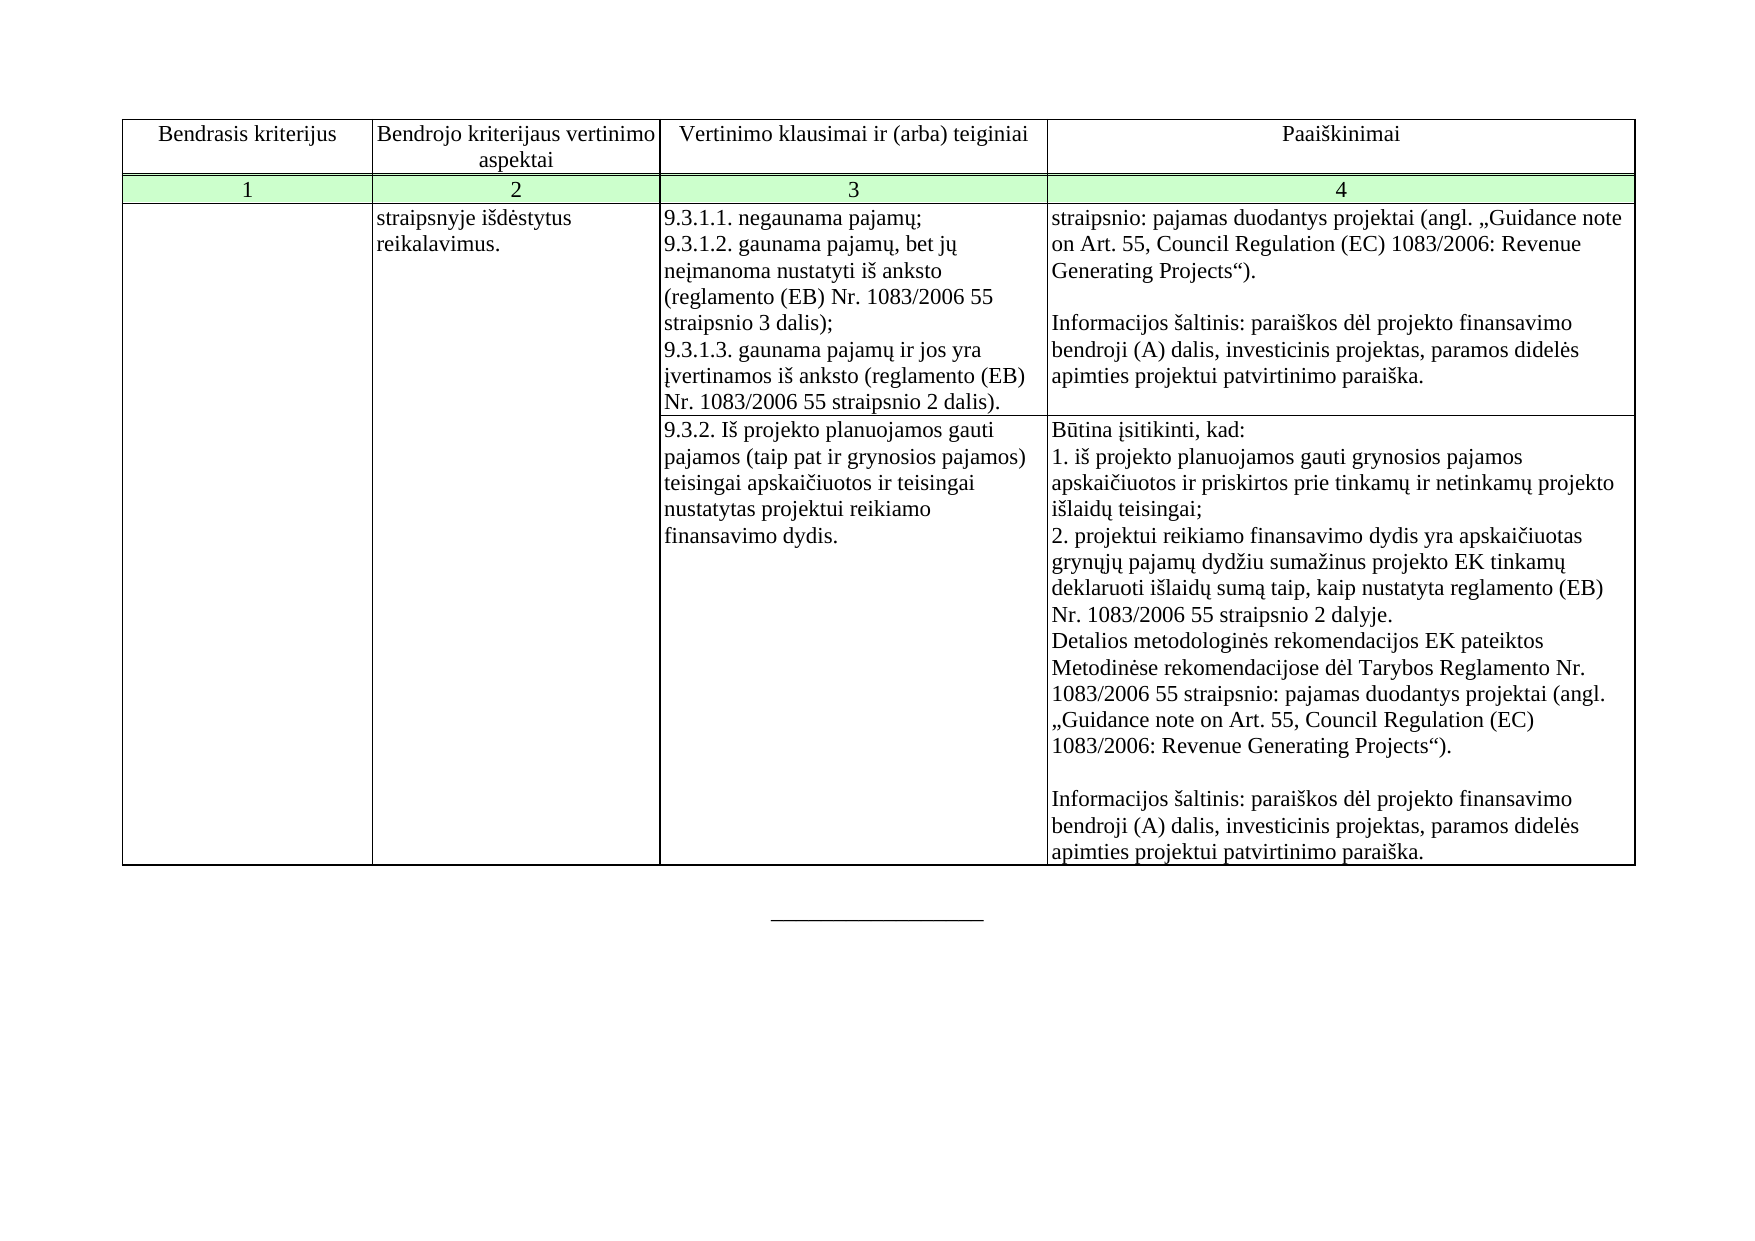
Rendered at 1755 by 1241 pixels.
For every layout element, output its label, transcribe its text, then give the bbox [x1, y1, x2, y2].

table_header Bendrojo kriterijaus vertinimo aspektai [373, 120, 659, 173]
table_cell 1 [123, 176, 372, 202]
table_header Bendrasis kriterijus [123, 120, 372, 173]
table_cell Būtina įsitikinti, kad: 1. iš projekto planuojamos gauti grynosios pajamos apskaičiuotos ir priskirtos prie tinkamų ir netinkamų projekto išlaidų teisingai; 2. projektui reikiamo finansavimo dydis yra apskaičiuotas grynųjų pajamų dydžiu sumažinus projekto EK tinkamų deklaruoti išlaidų sumą taip, kaip nustatyta reglamento (EB) Nr. 1083/2006 55 straipsnio 2 dalyje. Detalios metodologinės rekomendacijos EK pateiktos Metodinėse rekomendacijose dėl Tarybos Reglamento Nr. 1083/2006 55 straipsnio: pajamas duodantys projektai (angl. „Guidance note on Art. 55, Council Regulation (EC) 1083/2006: Revenue Generating Projects“). Informacijos šaltinis: paraiškos dėl projekto finansavimo bendroji (A) dalis, investicinis projektas, paramos didelės apimties projektui patvirtinimo paraiška. [1048, 416, 1634, 864]
table_cell straipsnyje išdėstytus reikalavimus. [373, 204, 659, 864]
table_cell 9.3.2. Iš projekto planuojamos gauti pajamos (taip pat ir grynosios pajamos) teisingai apskaičiuotos ir teisingai nustatytas projektui reikiamo finansavimo dydis. [661, 416, 1047, 864]
table_header Vertinimo klausimai ir (arba) teiginiai [661, 120, 1047, 173]
table_cell straipsnio: pajamas duodantys projektai (angl. „Guidance note on Art. 55, Council Regulation (EC) 1083/2006: Revenue Generating Projects“). Informacijos šaltinis: paraiškos dėl projekto finansavimo bendroji (A) dalis, investicinis projektas, paramos didelės apimties projektui patvirtinimo paraiška. [1048, 204, 1634, 415]
table_cell 9.3.1.1. negaunama pajamų; 9.3.1.2. gaunama pajamų, bet jų neįmanoma nustatyti iš anksto (reglamento (EB) Nr. 1083/2006 55 straipsnio 3 dalis); 9.3.1.3. gaunama pajamų ir jos yra įvertinamos iš anksto (reglamento (EB) Nr. 1083/2006 55 straipsnio 2 dalis). [661, 204, 1047, 415]
text _________________ [118, 895, 1636, 923]
table_cell 3 [661, 176, 1047, 202]
table_cell 2 [373, 176, 659, 202]
table_cell 4 [1048, 176, 1634, 202]
table_header Paaiškinimai [1048, 120, 1634, 173]
table_cell [123, 204, 372, 864]
